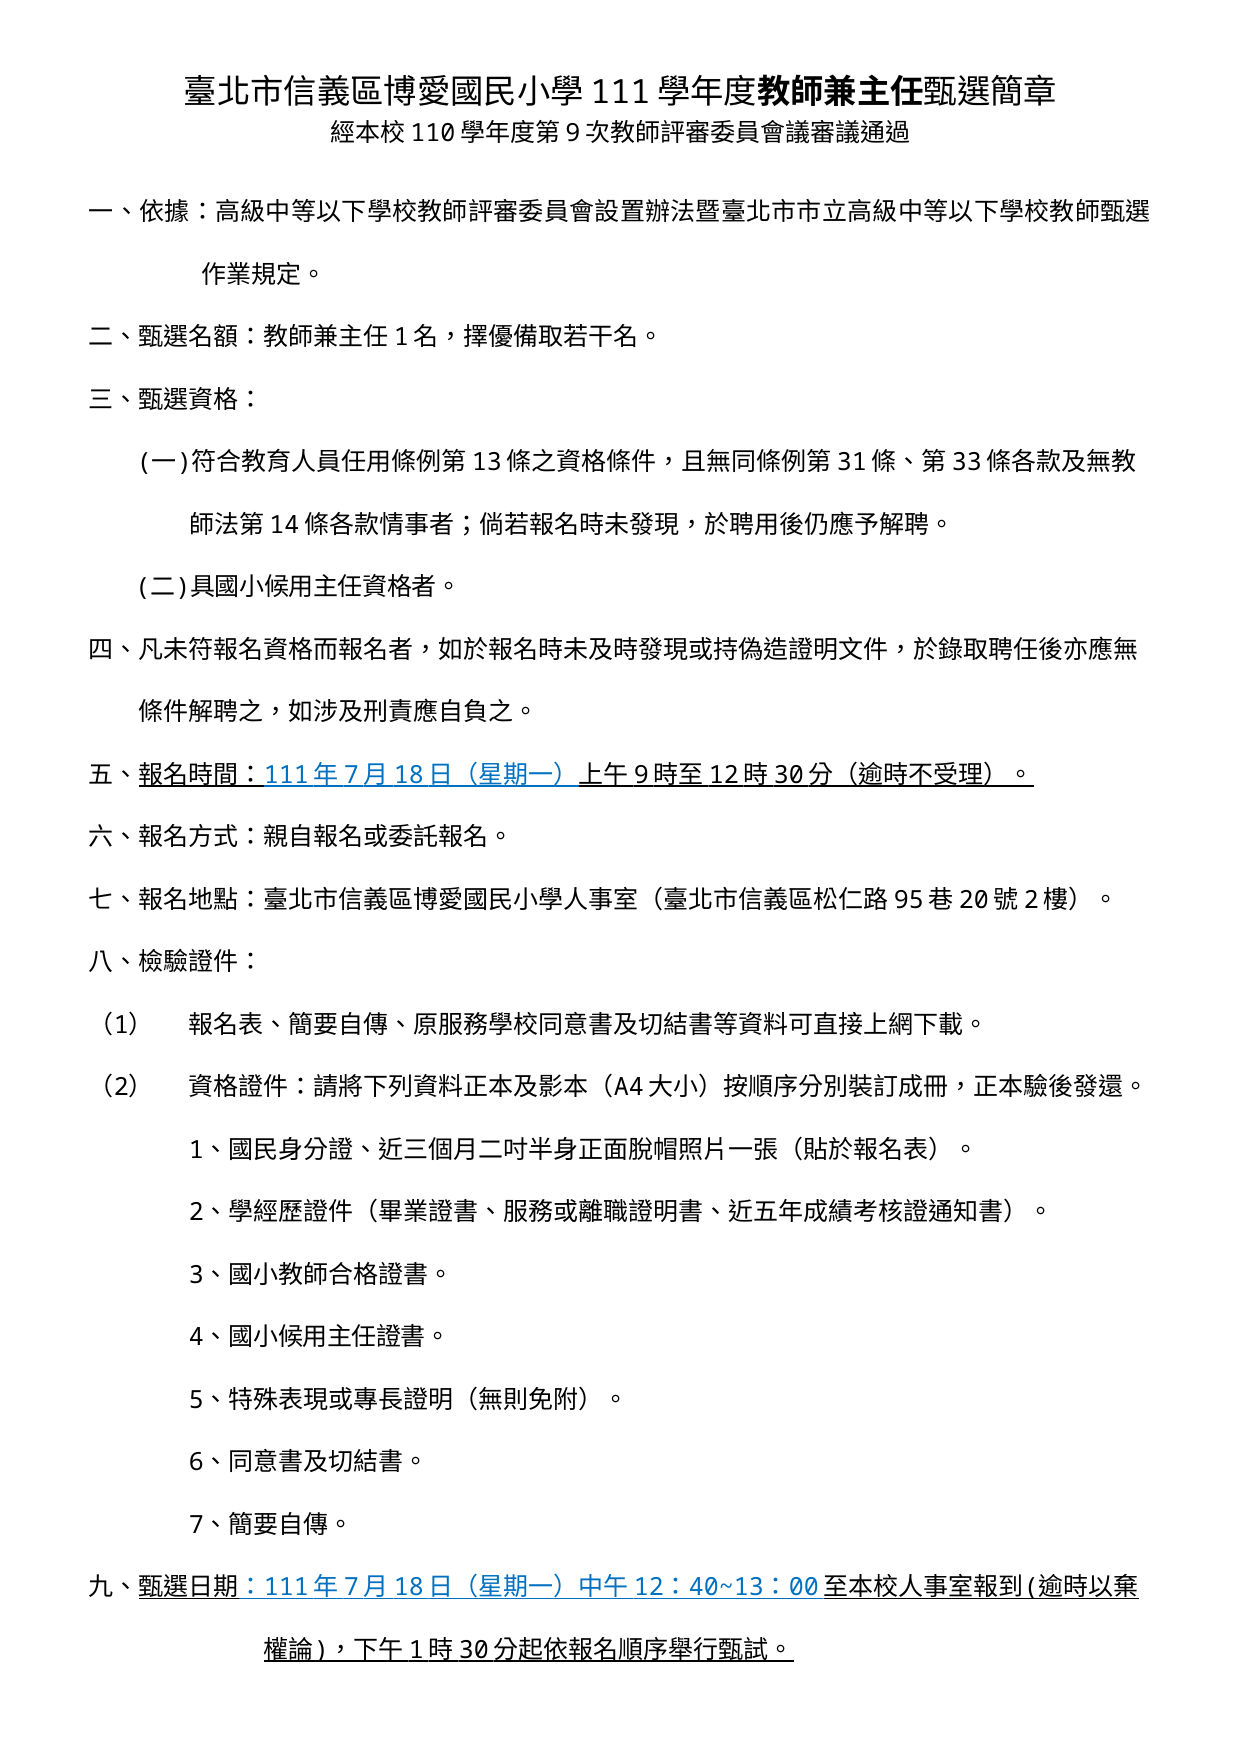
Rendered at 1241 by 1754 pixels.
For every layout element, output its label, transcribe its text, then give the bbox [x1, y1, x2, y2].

text 3、國小教師合格證書。 [189, 1231, 1152, 1293]
text 臺北市信義區博愛國民小學111學年度教師兼主任甄選簡章 [89, 64, 1152, 113]
list 資格證件：請將下列資料正本及影本（A4大小）按順序分別裝訂成冊，正本驗後發還。 [89, 1043, 1170, 1106]
list 報名表、簡要自傳、原服務學校同意書及切結書等資料可直接上網下載。 [89, 981, 1170, 1043]
text 二、甄選名額：教師兼主任1名，擇優備取若干名。 [89, 293, 1152, 356]
text (一)符合教育人員任用條例第13條之資格條件，且無同條例第31條、第33條各款及無教師法第14條各款情事者；倘若報名時未發現，於聘用後仍應予解聘。 [137, 418, 1152, 543]
text 7、簡要自傳。 [189, 1481, 1152, 1543]
text 4、國小候用主任證書。 [189, 1293, 1152, 1356]
text 八、檢驗證件： [89, 918, 1152, 981]
text 七、報名地點：臺北市信義區博愛國民小學人事室（臺北市信義區松仁路95巷20號2樓）。 [89, 856, 1152, 918]
text 五、報名時間：111年7月18日（星期一）上午9時至12時30分（逾時不受理）。 [89, 731, 1152, 793]
text 九、甄選日期：111年7月18日（星期一）中午12：40~13：00至本校人事室報到(逾時以棄權論)，下午1時30分起依報名順序舉行甄試。 [89, 1543, 1152, 1668]
text 三、甄選資格： [89, 356, 1152, 418]
text 5、特殊表現或專長證明（無則免附）。 [189, 1356, 1152, 1418]
text 6、同意書及切結書。 [189, 1418, 1152, 1481]
text (二)具國小候用主任資格者。 [89, 543, 1152, 606]
text 2、學經歷證件（畢業證書、服務或離職證明書、近五年成績考核證通知書）。 [189, 1168, 1152, 1231]
text 一、依據：高級中等以下學校教師評審委員會設置辦法暨臺北市市立高級中等以下學校教師甄選作業規定。 [89, 168, 1152, 293]
text 1、國民身分證、近三個月二吋半身正面脫帽照片一張（貼於報名表）。 [189, 1106, 1152, 1168]
text 經本校110學年度第9次教師評審委員會議審議通過 [89, 113, 1152, 149]
text 四、凡未符報名資格而報名者，如於報名時未及時發現或持偽造證明文件，於錄取聘任後亦應無條件解聘之，如涉及刑責應自負之。 [89, 606, 1152, 731]
text 六、報名方式：親自報名或委託報名。 [89, 793, 1152, 856]
